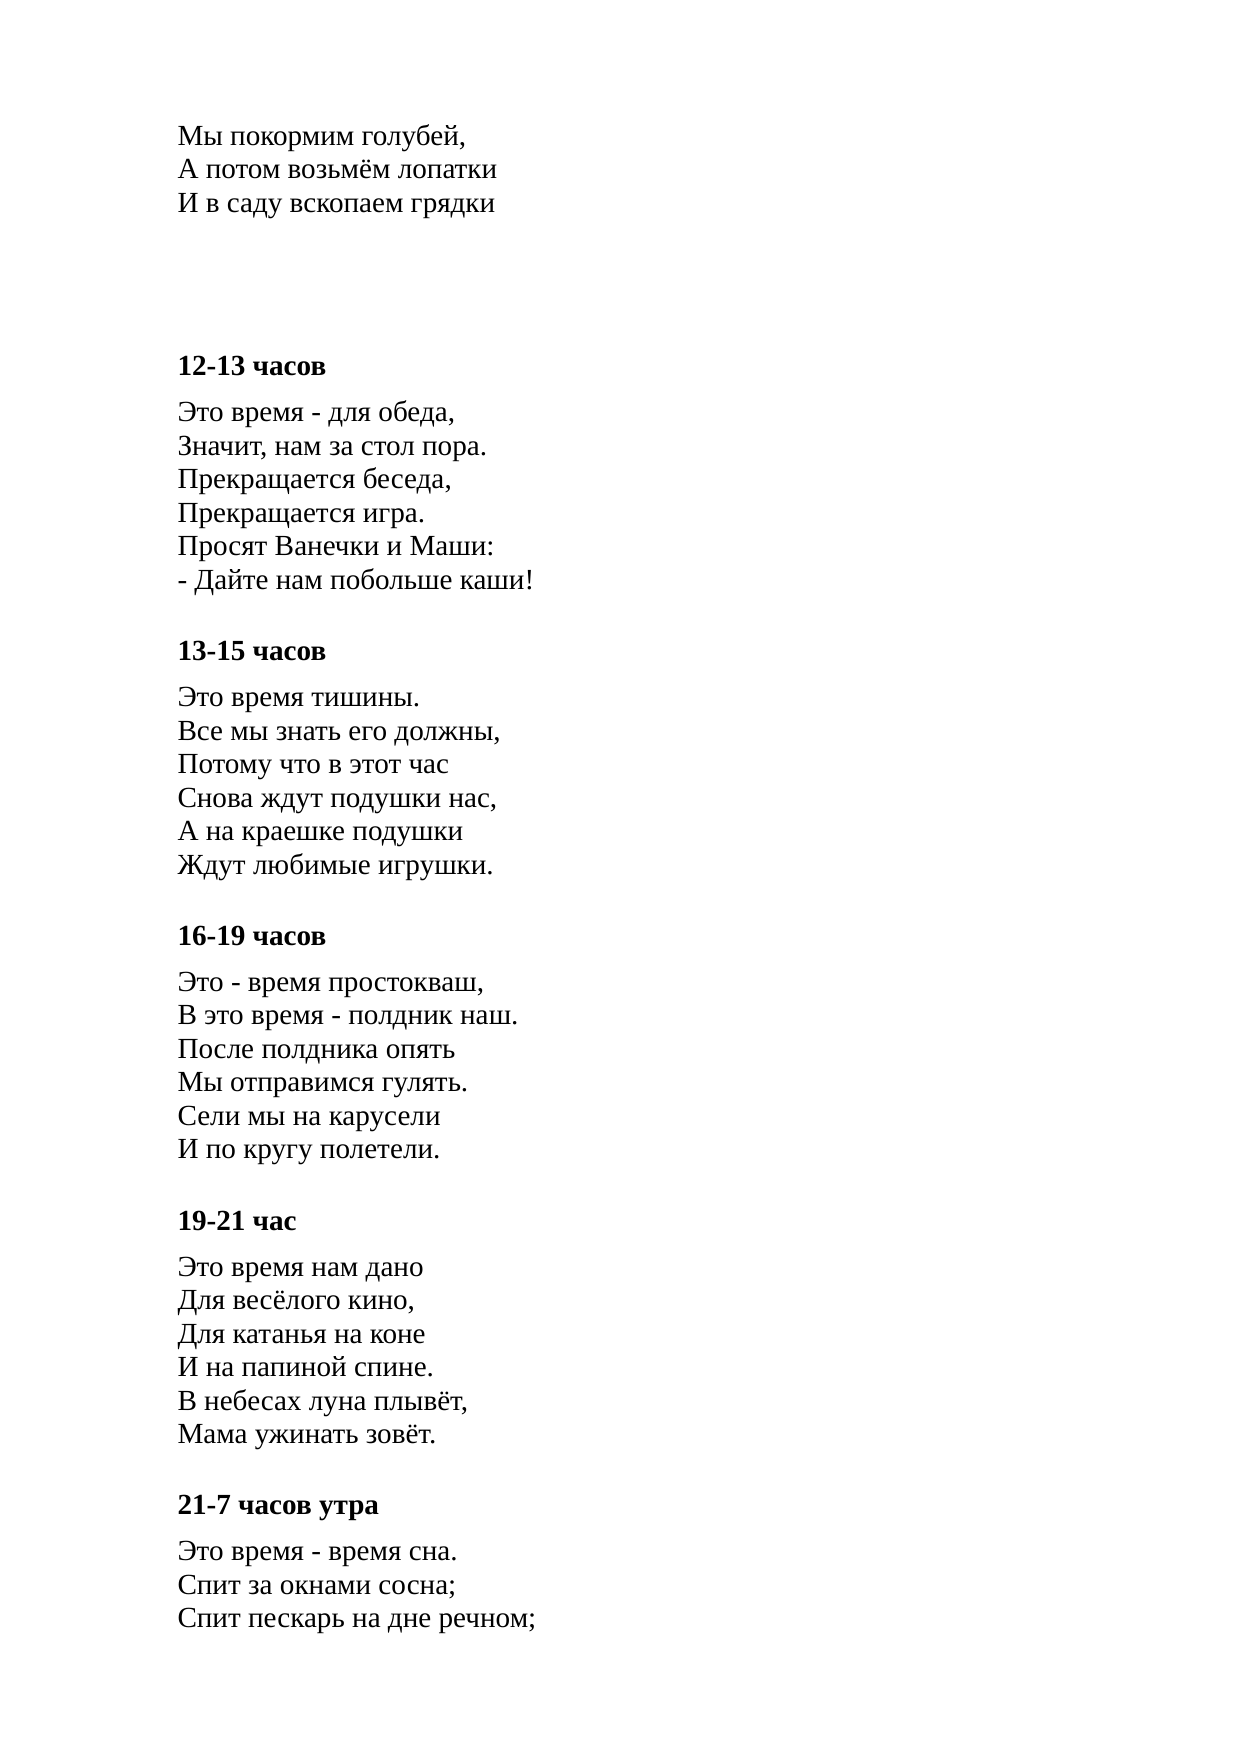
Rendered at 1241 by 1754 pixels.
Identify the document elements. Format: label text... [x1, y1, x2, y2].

text Это время тишины. Все мы знать его должны, Потому что в этот час Снова ждут подушки нас, А на краешке подушки Ждут любимые игрушки. [177, 679, 1152, 880]
text Это - время простокваш, В это время - полдник наш. После полдника опять Мы отправимся гулять. Сели мы на карусели И по кругу полетели. [177, 964, 1152, 1165]
subtitle 16-19 часов [177, 918, 1152, 951]
text Это время нам дано Для весёлого кино, Для катанья на коне И на папиной спине. В небесах луна плывёт, Мама ужинать зовёт. [177, 1249, 1152, 1450]
text Мы покормим голубей, А потом возьмём лопатки И в саду вскопаем грядки [177, 118, 1152, 219]
text Это время - для обеда, Значит, нам за стол пора. Прекращается беседа, Прекращается игра. Просят Ванечки и Маши: - Дайте нам побольше каши! [177, 394, 1152, 596]
subtitle 12-13 часов [177, 348, 1152, 382]
subtitle 21-7 часов утра [177, 1487, 1152, 1521]
subtitle 13-15 часов [177, 633, 1152, 667]
subtitle 19-21 час [177, 1203, 1152, 1236]
text Это время - время сна. Спит за окнами сосна; Спит пескарь на дне речном; [177, 1533, 1152, 1634]
